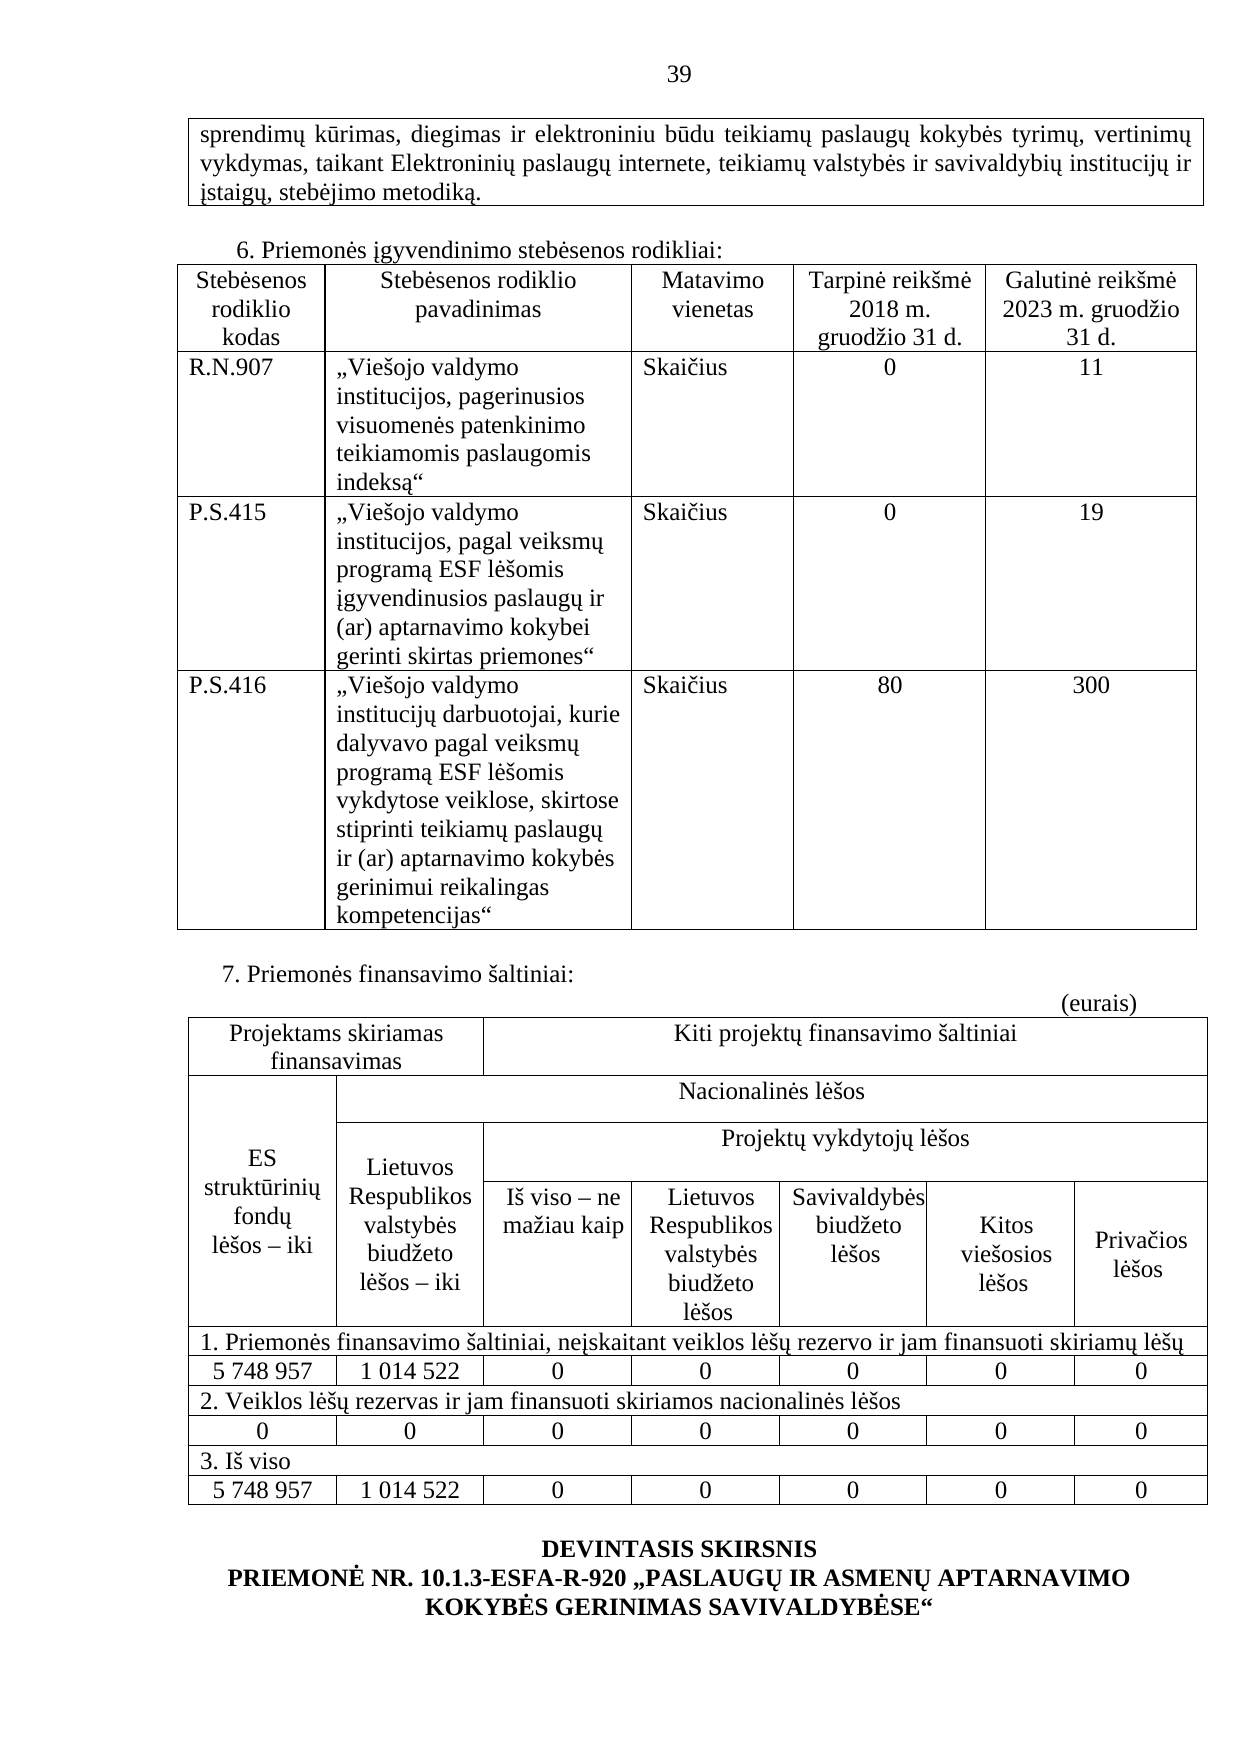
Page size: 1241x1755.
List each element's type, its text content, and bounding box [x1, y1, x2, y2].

table_cell 0 [780, 1476, 926, 1504]
table_cell 0 [780, 1356, 926, 1385]
text DEVINTASIS SKIRSNIS [177, 1534, 1181, 1563]
table_cell 0 [1075, 1416, 1207, 1445]
table_cell 0 [337, 1416, 483, 1445]
table_cell 0 [794, 352, 985, 496]
table_cell 0 [484, 1356, 631, 1385]
table_cell 0 [1075, 1356, 1207, 1385]
table_cell 0 [484, 1416, 631, 1445]
table_header Galutinė reikšmė 2023 m. gruodžio 31 d. [986, 265, 1196, 351]
table_cell 0 [484, 1476, 631, 1504]
table_cell Skaičius [632, 497, 793, 669]
table_cell 1 014 522 [337, 1356, 483, 1385]
table_cell Nacionalinės lėšos [337, 1076, 1207, 1122]
table_cell R.N.907 [178, 352, 324, 496]
table_cell 300 [986, 671, 1196, 929]
table_header Tarpinė reikšmė 2018 m. gruodžio 31 d. [794, 265, 985, 351]
table_cell 0 [927, 1416, 1074, 1445]
table_cell Iš viso – ne mažiau kaip [484, 1182, 631, 1326]
table_cell Kitos viešosios lėšos [927, 1182, 1074, 1326]
table_cell 0 [927, 1476, 1074, 1504]
table_cell Skaičius [632, 671, 793, 929]
table_cell 0 [927, 1356, 1074, 1385]
table_cell Lietuvos Respublikos valstybės biudžeto lėšos [632, 1182, 779, 1326]
text 7. Priemonės finansavimo šaltiniai: [177, 959, 1181, 988]
table_header Kiti projektų finansavimo šaltiniai [484, 1018, 1207, 1075]
table_header Stebėsenos rodiklio pavadinimas [326, 265, 631, 351]
table_cell „Viešojo valdymo institucijos, pagerinusios visuomenės patenkinimo teikiamomis paslaugomis indeksą“ [326, 352, 631, 496]
table_cell 1. Priemonės finansavimo šaltiniai, neįskaitant veiklos lėšų rezervo ir jam finansuoti skiriamų lėšų [189, 1327, 1207, 1355]
table_cell Skaičius [632, 352, 793, 496]
table_cell P.S.416 [178, 671, 324, 929]
table_cell 80 [794, 671, 985, 929]
table_cell 0 [794, 497, 985, 669]
table_cell ES struktūrinių fondų lėšos – iki [189, 1076, 336, 1326]
table_cell Privačios lėšos [1075, 1182, 1207, 1326]
table_cell 0 [189, 1416, 336, 1445]
table_header Stebėsenos rodiklio kodas [178, 265, 324, 351]
table_cell 19 [986, 497, 1196, 669]
table_cell 0 [632, 1416, 779, 1445]
table_cell 0 [780, 1416, 926, 1445]
table_cell 2. Veiklos lėšų rezervas ir jam finansuoti skiriamos nacionalinės lėšos [189, 1386, 1207, 1415]
table_cell „Viešojo valdymo institucijų darbuotojai, kurie dalyvavo pagal veiksmų programą ESF lėšomis vykdytose veiklose, skirtose stiprinti teikiamų paslaugų ir (ar) aptarnavimo kokybės gerinimui reikalingas kompetencijas“ [326, 671, 631, 929]
table_header Matavimo vienetas [632, 265, 793, 351]
table_header Projektams skiriamas finansavimas [189, 1018, 483, 1075]
table_cell 11 [986, 352, 1196, 496]
table_cell Lietuvos Respublikos valstybės biudžeto lėšos – iki [337, 1123, 483, 1326]
table_cell 5 748 957 [189, 1476, 336, 1504]
table_cell 3. Iš viso [189, 1446, 1207, 1474]
table_header sprendimų kūrimas, diegimas ir elektroniniu būdu teikiamų paslaugų kokybės tyrimų, vertinimų vykdymas, taikant Elektroninių paslaugų internete, teikiamų valstybės ir savivaldybių institucijų ir įstaigų, stebėjimo metodiką. [189, 119, 1203, 205]
table_cell „Viešojo valdymo institucijos, pagal veiksmų programą ESF lėšomis įgyvendinusios paslaugų ir (ar) aptarnavimo kokybei gerinti skirtas priemones“ [326, 497, 631, 669]
text (eurais) [349, 988, 1137, 1017]
table_cell P.S.415 [178, 497, 324, 669]
table_cell 1 014 522 [337, 1476, 483, 1504]
table_cell Savivaldybės biudžeto lėšos [780, 1182, 926, 1326]
table_cell Projektų vykdytojų lėšos [484, 1123, 1207, 1181]
text 6. Priemonės įgyvendinimo stebėsenos rodikliai: [177, 235, 1181, 264]
table_cell 5 748 957 [189, 1356, 336, 1385]
table_cell 0 [632, 1356, 779, 1385]
text PRIEMONĖ NR. 10.1.3-ESFA-R-920 „PASLAUGŲ IR ASMENŲ APTARNAVIMO KOKYBĖS GERINIMAS SAVIVALDYBĖSE“ [177, 1563, 1181, 1620]
table_cell 0 [632, 1476, 779, 1504]
table_cell 0 [1075, 1476, 1207, 1504]
